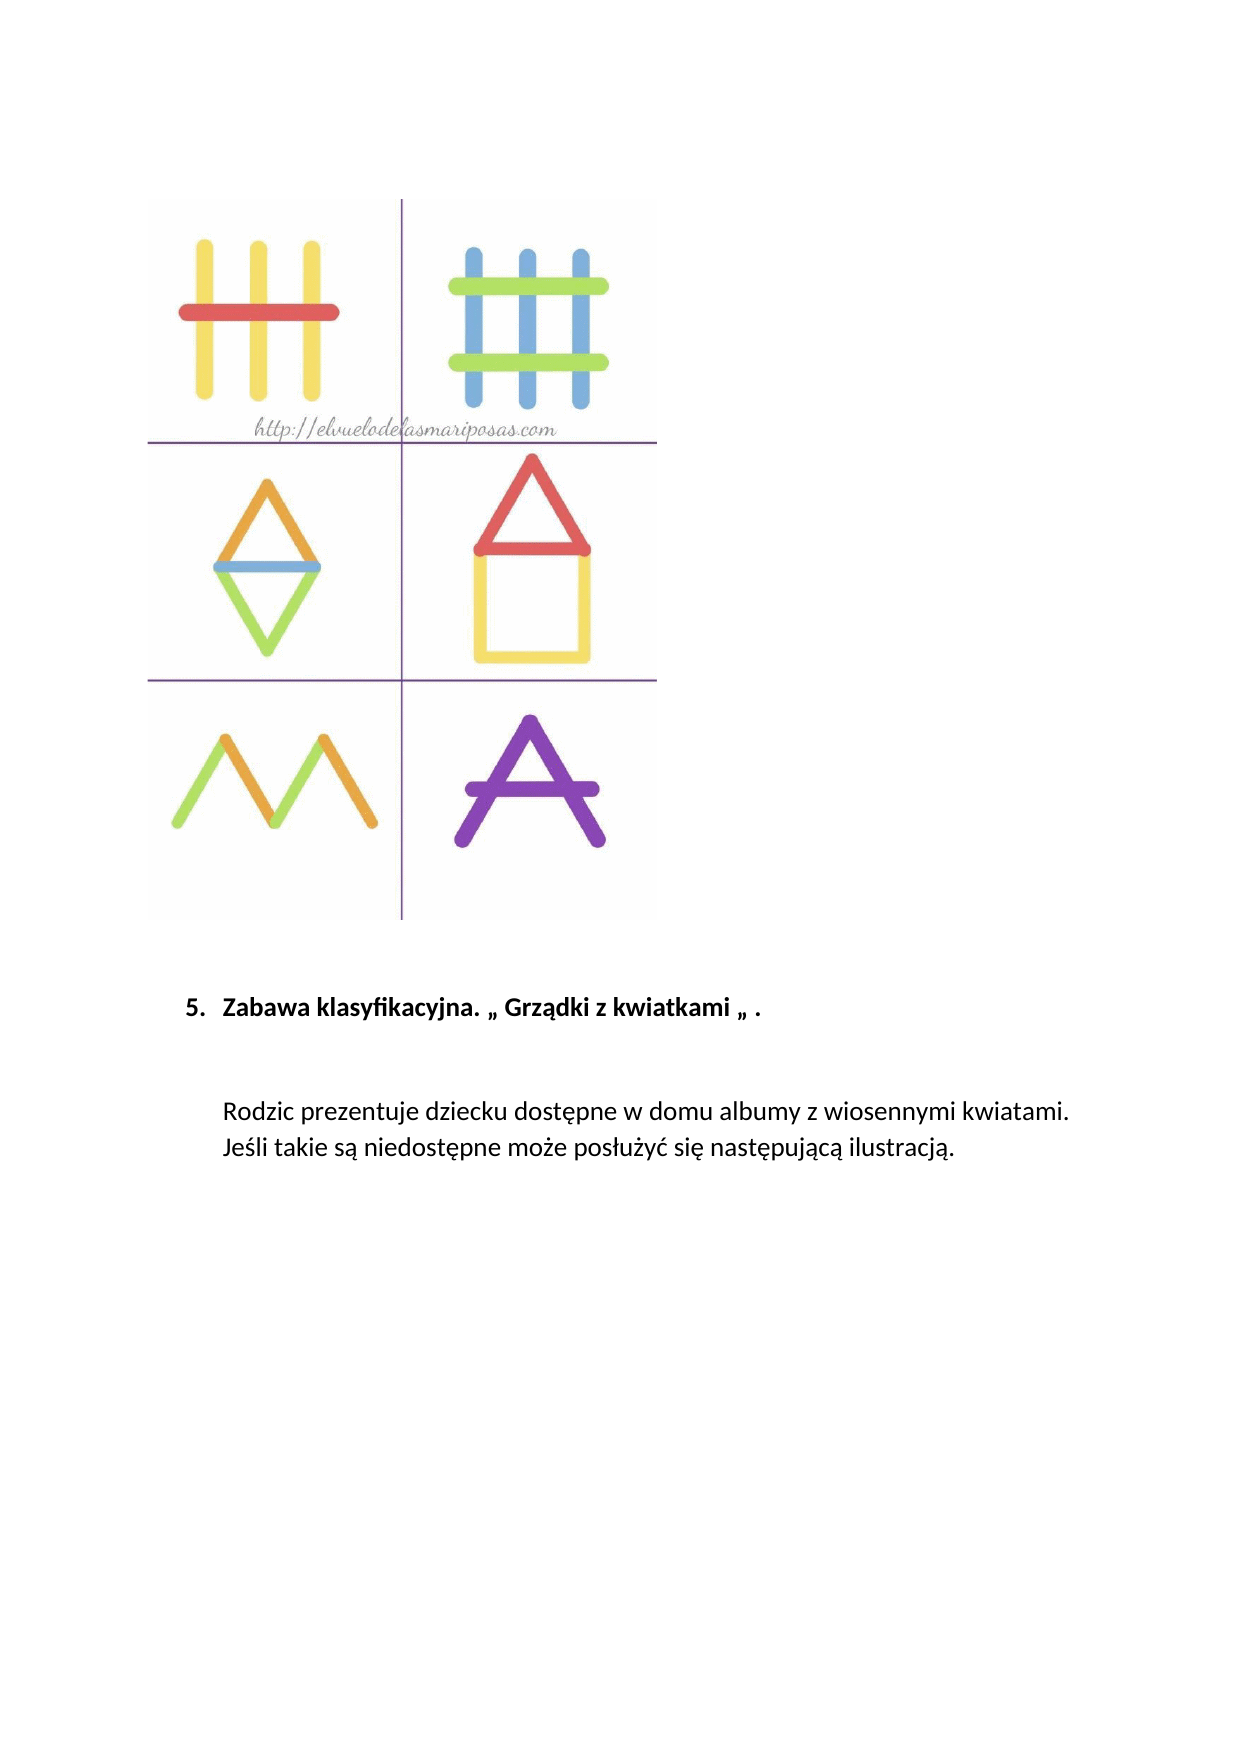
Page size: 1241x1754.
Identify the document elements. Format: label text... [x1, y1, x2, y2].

list Zabawa klasyfikacyjna. „ Grządki z kwiatkami „ . [185, 991, 1093, 1023]
list Rodzic prezentuje dziecku dostępne w domu albumy z wiosennymi kwiatami. Jeśli takie są niedostępne może posłużyć się następującą ilustracją. [223, 1094, 1093, 1163]
picture [147, 199, 657, 920]
